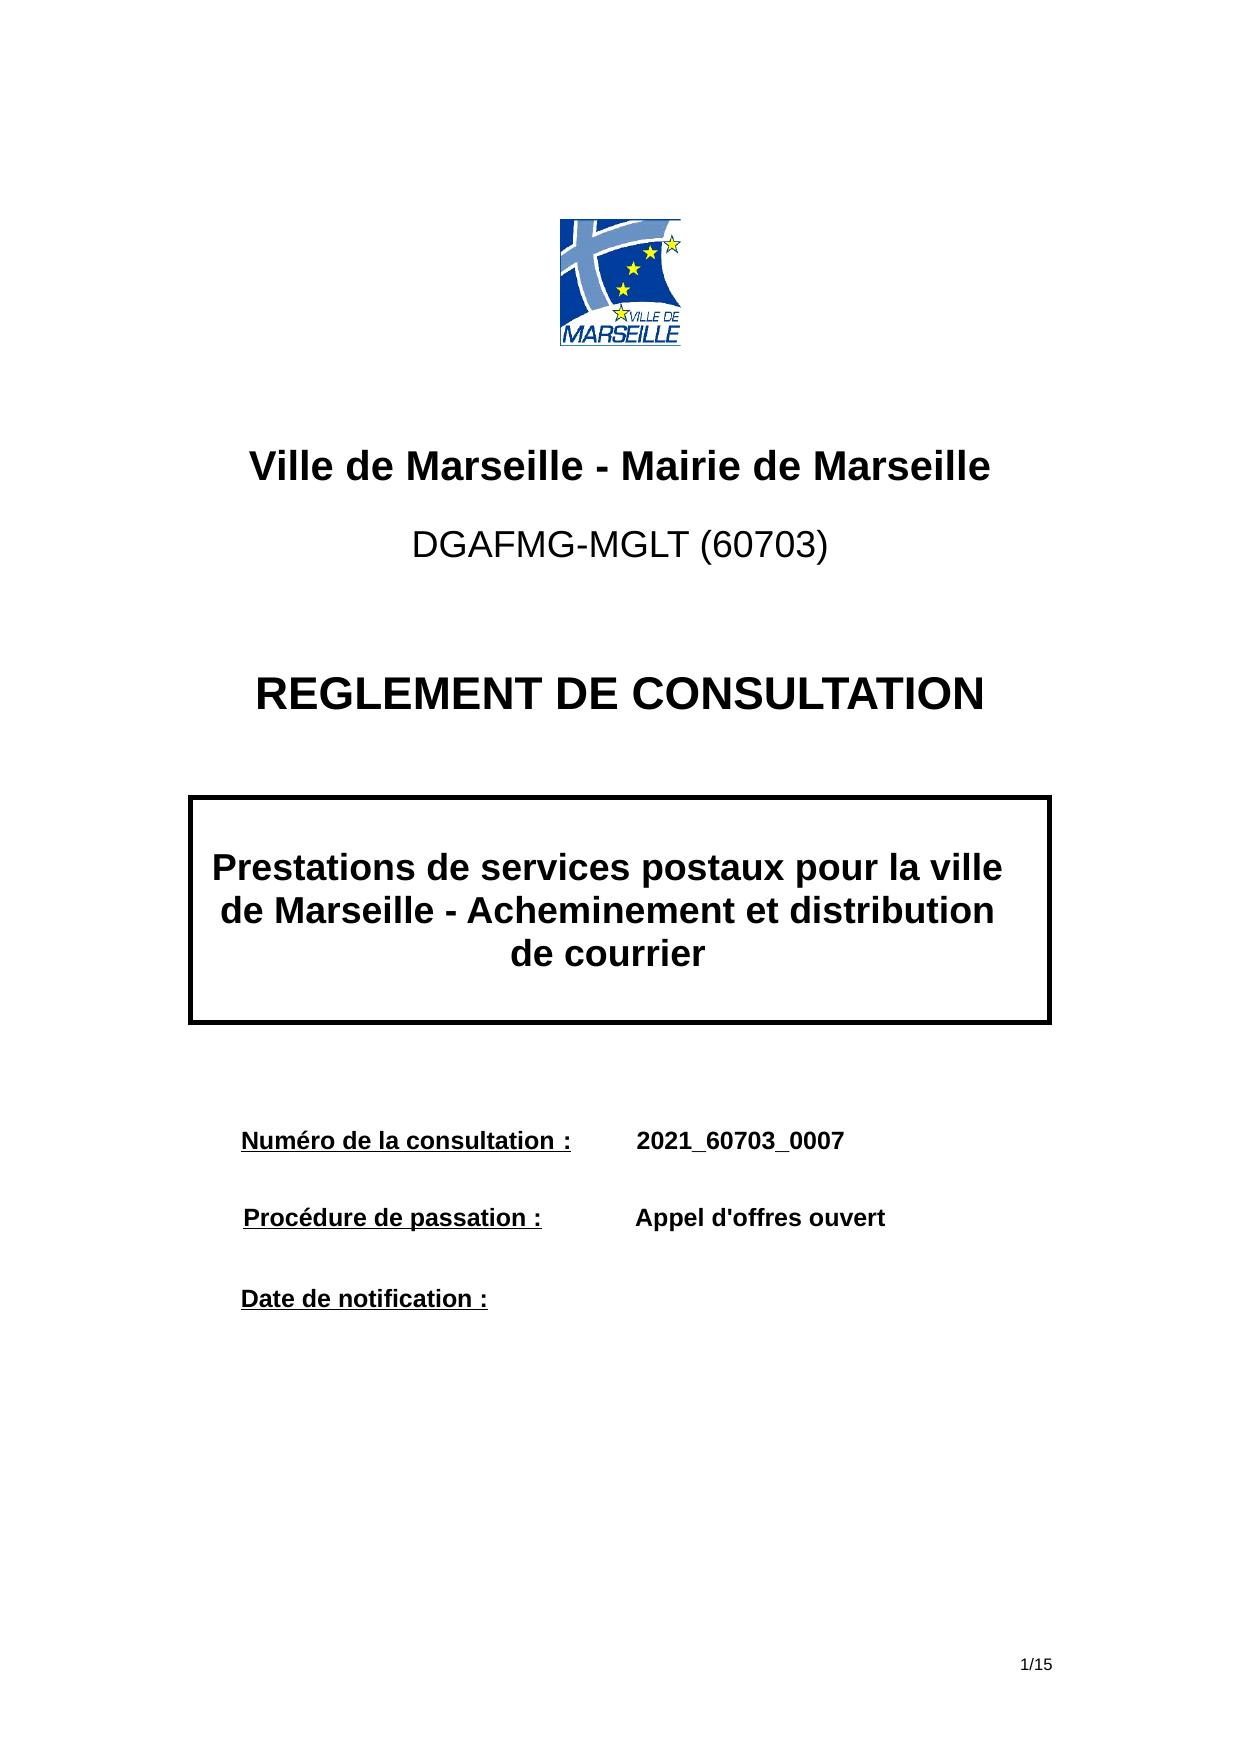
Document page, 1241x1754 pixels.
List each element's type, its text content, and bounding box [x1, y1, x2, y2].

text Ville de Marseille - Mairie de Marseille [188, 441, 1052, 489]
text REGLEMENT DE CONSULTATION [188, 667, 1052, 719]
text Procédure de passation : Appel d'offres ouvert [243, 1203, 1052, 1231]
text Date de notification : [241, 1284, 1052, 1313]
text Numéro de la consultation : 2021_60703_0007 [241, 1126, 1052, 1155]
text DGAFMG-MGLT (60703) [188, 523, 1052, 566]
text Prestations de services postaux pour la ville de Marseille - Acheminement et distribution de courrier [193, 838, 1047, 975]
